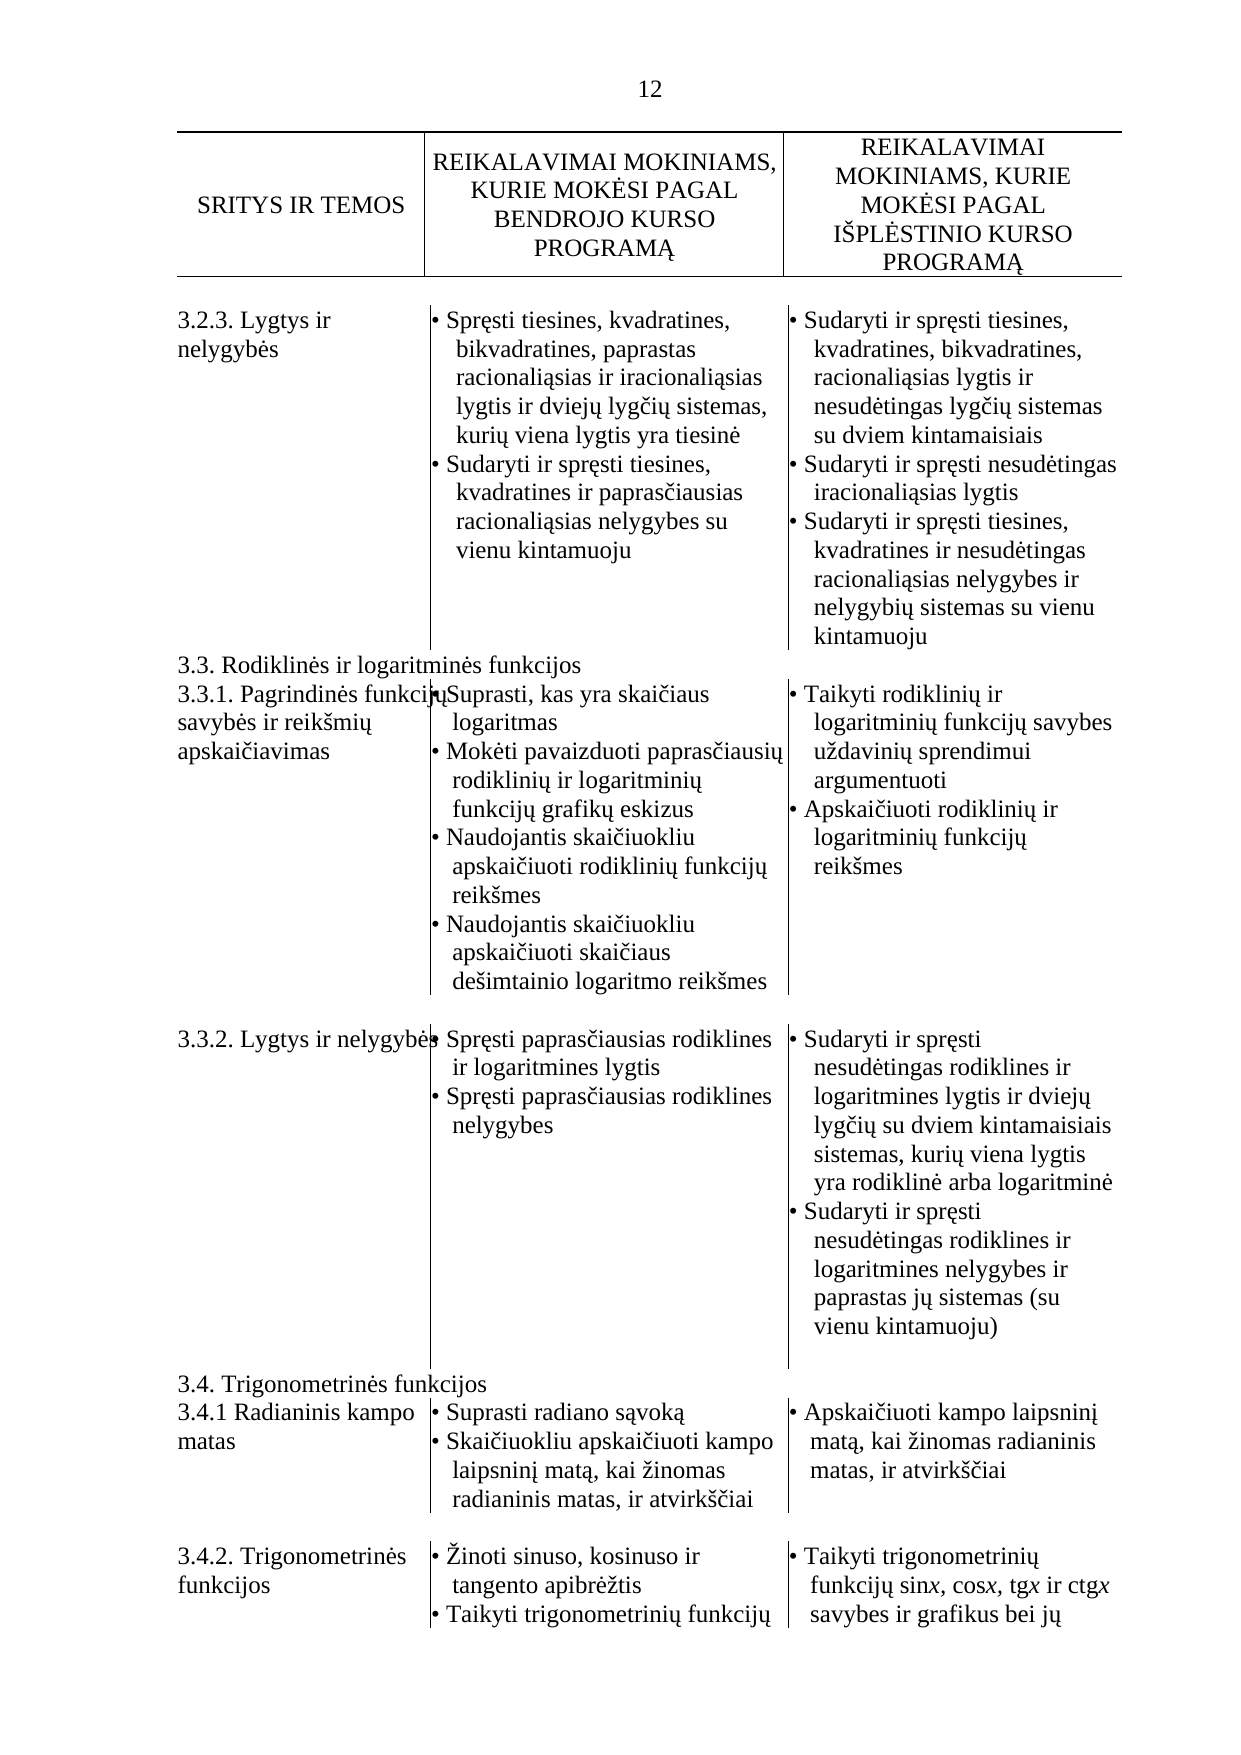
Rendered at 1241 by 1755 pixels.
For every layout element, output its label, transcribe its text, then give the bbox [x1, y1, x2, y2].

table_cell [431, 277, 789, 305]
table_cell [177, 1513, 431, 1541]
table_cell [789, 1340, 1116, 1369]
table_cell • Spręsti paprasčiausias rodiklines ir logaritmines lygtis • Spręsti paprasčiausias rodiklines nelygybes [431, 1024, 788, 1340]
table_cell [1116, 1340, 1122, 1369]
table_header REIKALAVIMAI mokiniams, kurie mokėsi pagal išplėstinio kurso programą [784, 133, 1122, 276]
table_cell [177, 277, 431, 305]
table_cell [789, 277, 1122, 305]
table_cell [431, 1340, 788, 1369]
table_cell • Suprasti radiano sąvoką • Skaičiuokliu apskaičiuoti kampo laipsninį matą, kai žinomas radianinis matas, ir atvirkščiai [431, 1398, 788, 1512]
table_cell 3.4.1 Radianinis kampo matas [177, 1398, 430, 1512]
table_cell • Suprasti, kas yra skaičiaus logaritmas • Mokėti pavaizduoti paprasčiausių rodiklinių ir logaritminių funkcijų grafikų eskizus • Naudojantis skaičiuokliu apskaičiuoti rodiklinių funkcijų reikšmes • Naudojantis skaičiuokliu apskaičiuoti skaičiaus dešimtainio logaritmo reikšmes [431, 679, 788, 995]
table_cell [177, 1340, 430, 1369]
table_cell 3.2.3. Lygtys ir nelygybės [177, 305, 430, 650]
table_cell • Žinoti sinuso, kosinuso ir tangento apibrėžtis • Taikyti trigonometrinių funkcijų [431, 1541, 788, 1627]
table_cell • Taikyti trigonometrinių funkcijų sinx, cosx, tgx ir ctgx savybes ir grafikus bei jų eskizus uždavinių sprendimui argumentuoti • Žinoti 0°, 30°, 45°, 45°, 60° ir 90° kampų trigonometrinių funkcijų reikšmes • Apskaičiuoti trigonometrinių funkcijų reikšmes • Įrodyti to paties argumento trigonometrinių funkcijų sąryšius ir gebėti juos taikyti uždaviniams spręsti • Redukuoti trigonometrines funkcijas • Taikyti dviejų kampų sumos ir skirtumo sinuso, kosinuso ir tangento bei trigonometrinių funkcijų sumos ir skirtumo formules bei jų išvadas nesudėtingiems reiškiniams pertvarkyti, trigonometrinių funkcijų reikšmėms apskaičiuoti • Aprašyti trigonometrinėmis funkcijomis nesudėtingas praktines ir matematines situacijas [789, 1541, 1122, 1627]
table_cell [1116, 1024, 1122, 1340]
table_cell • Spręsti tiesines, kvadratines, bikvadratines, paprastas racionaliąsias ir iracionaliąsias lygtis ir dviejų lygčių sistemas, kurių viena lygtis yra tiesinė • Sudaryti ir spręsti tiesines, kvadratines ir paprasčiausias racionaliąsias nelygybes su vienu kintamuoju [431, 305, 788, 650]
table_cell 3.3. Rodiklinės ir logaritminės funkcijos [177, 650, 789, 679]
table_cell • Apskaičiuoti kampo laipsninį matą, kai žinomas radianinis matas, ir atvirkščiai [789, 1398, 1122, 1512]
table_cell 3.4. Trigonometrinės funkcijos [177, 1369, 789, 1397]
table_cell [177, 995, 431, 1024]
table_cell [1116, 679, 1122, 995]
table_cell [789, 1513, 1122, 1541]
table_header REIKALAVIMAI mokinIams, kurie mokėsi pagal bendrojo kurso programą [425, 133, 783, 276]
table_cell [789, 650, 1116, 679]
table_cell 3.3.1. Pagrindinės funkcijų savybės ir reikšmių apskaičiavimas [177, 679, 430, 995]
table_cell 3.3.2. Lygtys ir nelygybės [177, 1024, 430, 1340]
table_cell [1116, 995, 1122, 1024]
table_cell [789, 1369, 1122, 1397]
table_cell • Sudaryti ir spręsti tiesines, kvadratines, bikvadratines, racionaliąsias lygtis ir nesudėtingas lygčių sistemas su dviem kintamaisiais • Sudaryti ir spręsti nesudėtingas iracionaliąsias lygtis • Sudaryti ir spręsti tiesines, kvadratines ir nesudėtingas racionaliąsias nelygybes ir nelygybių sistemas su vienu kintamuoju [789, 305, 1122, 650]
table_header sritys ir temos [177, 133, 424, 276]
table_cell [789, 995, 1116, 1024]
table_cell • Taikyti rodiklinių ir logaritminių funkcijų savybes uždavinių sprendimui argumentuoti • Apskaičiuoti rodiklinių ir logaritminių funkcijų reikšmes [789, 679, 1116, 995]
table_cell [431, 995, 789, 1024]
table_cell [1116, 650, 1122, 679]
table_cell 3.4.2. Trigonometrinės funkcijos [177, 1541, 430, 1627]
table_cell [431, 1513, 789, 1541]
table_cell • Sudaryti ir spręsti nesudėtingas rodiklines ir logaritmines lygtis ir dviejų lygčių su dviem kintamaisiais sistemas, kurių viena lygtis yra rodiklinė arba logaritminė • Sudaryti ir spręsti nesudėtingas rodiklines ir logaritmines nelygybes ir paprastas jų sistemas (su vienu kintamuoju) [789, 1024, 1116, 1340]
